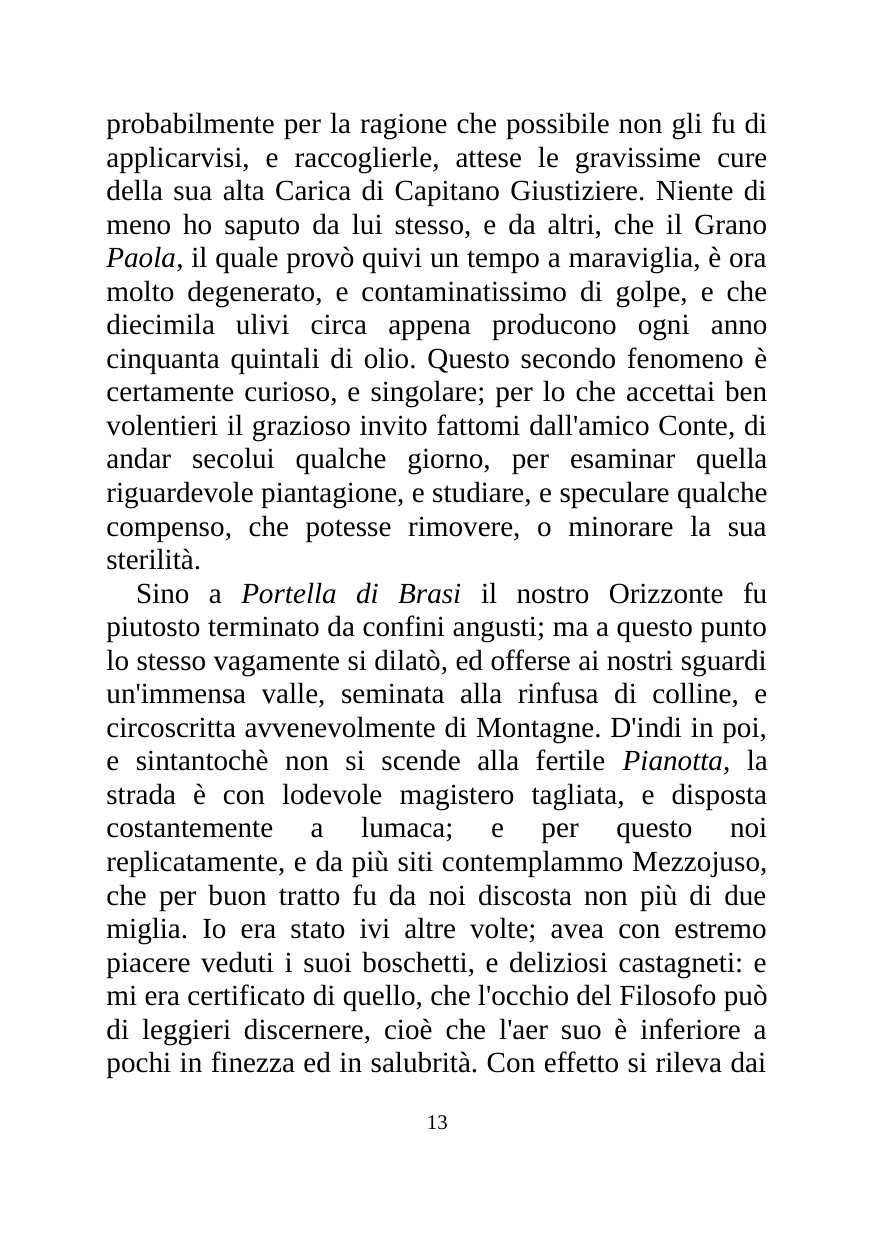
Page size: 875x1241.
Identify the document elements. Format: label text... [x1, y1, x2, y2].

text probabilmente per la ragione che possibile non gli fu di applicarvisi, e raccoglierle, attese le gravissime cure della sua alta Carica di Capitano Giustiziere. Niente di meno ho saputo da lui stesso, e da altri, che il Grano Paola, il quale provò quivi un tempo a maraviglia, è ora molto degenerato, e contaminatissimo di golpe, e che diecimila ulivi circa appena producono ogni anno cinquanta quintali di olio. Questo secondo fenomeno è certamente curioso, e singolare; per lo che accettai ben volentieri il grazioso invito fattomi dall'amico Conte, di andar secolui qualche giorno, per esaminar quella riguardevole piantagione, e studiare, e speculare qualche compenso, che potesse rimovere, o minorare la sua sterilità. [106, 106, 768, 576]
text Sino a Portella di Brasi il nostro Orizzonte fu piutosto terminato da confini angusti; ma a questo punto lo stesso vagamente si dilatò, ed offerse ai nostri sguardi un'immensa valle, seminata alla rinfusa di colline, e circoscritta avvenevolmente di Montagne. D'indi in poi, e sintantochè non si scende alla fertile Pianotta, la strada è con lodevole magistero tagliata, e disposta costantemente a lumaca; e per questo noi replicatamente, e da più siti contemplammo Mezzojuso, che per buon tratto fu da noi discosta non più di due miglia. Io era stato ivi altre volte; avea con estremo piacere veduti i suoi boschetti, e deliziosi castagneti: e mi era certificato di quello, che l'occhio del Filosofo può di leggieri discernere, cioè che l'aer suo è inferiore a pochi in finezza ed in salubrità. Con effetto si rileva dai [106, 576, 768, 1079]
